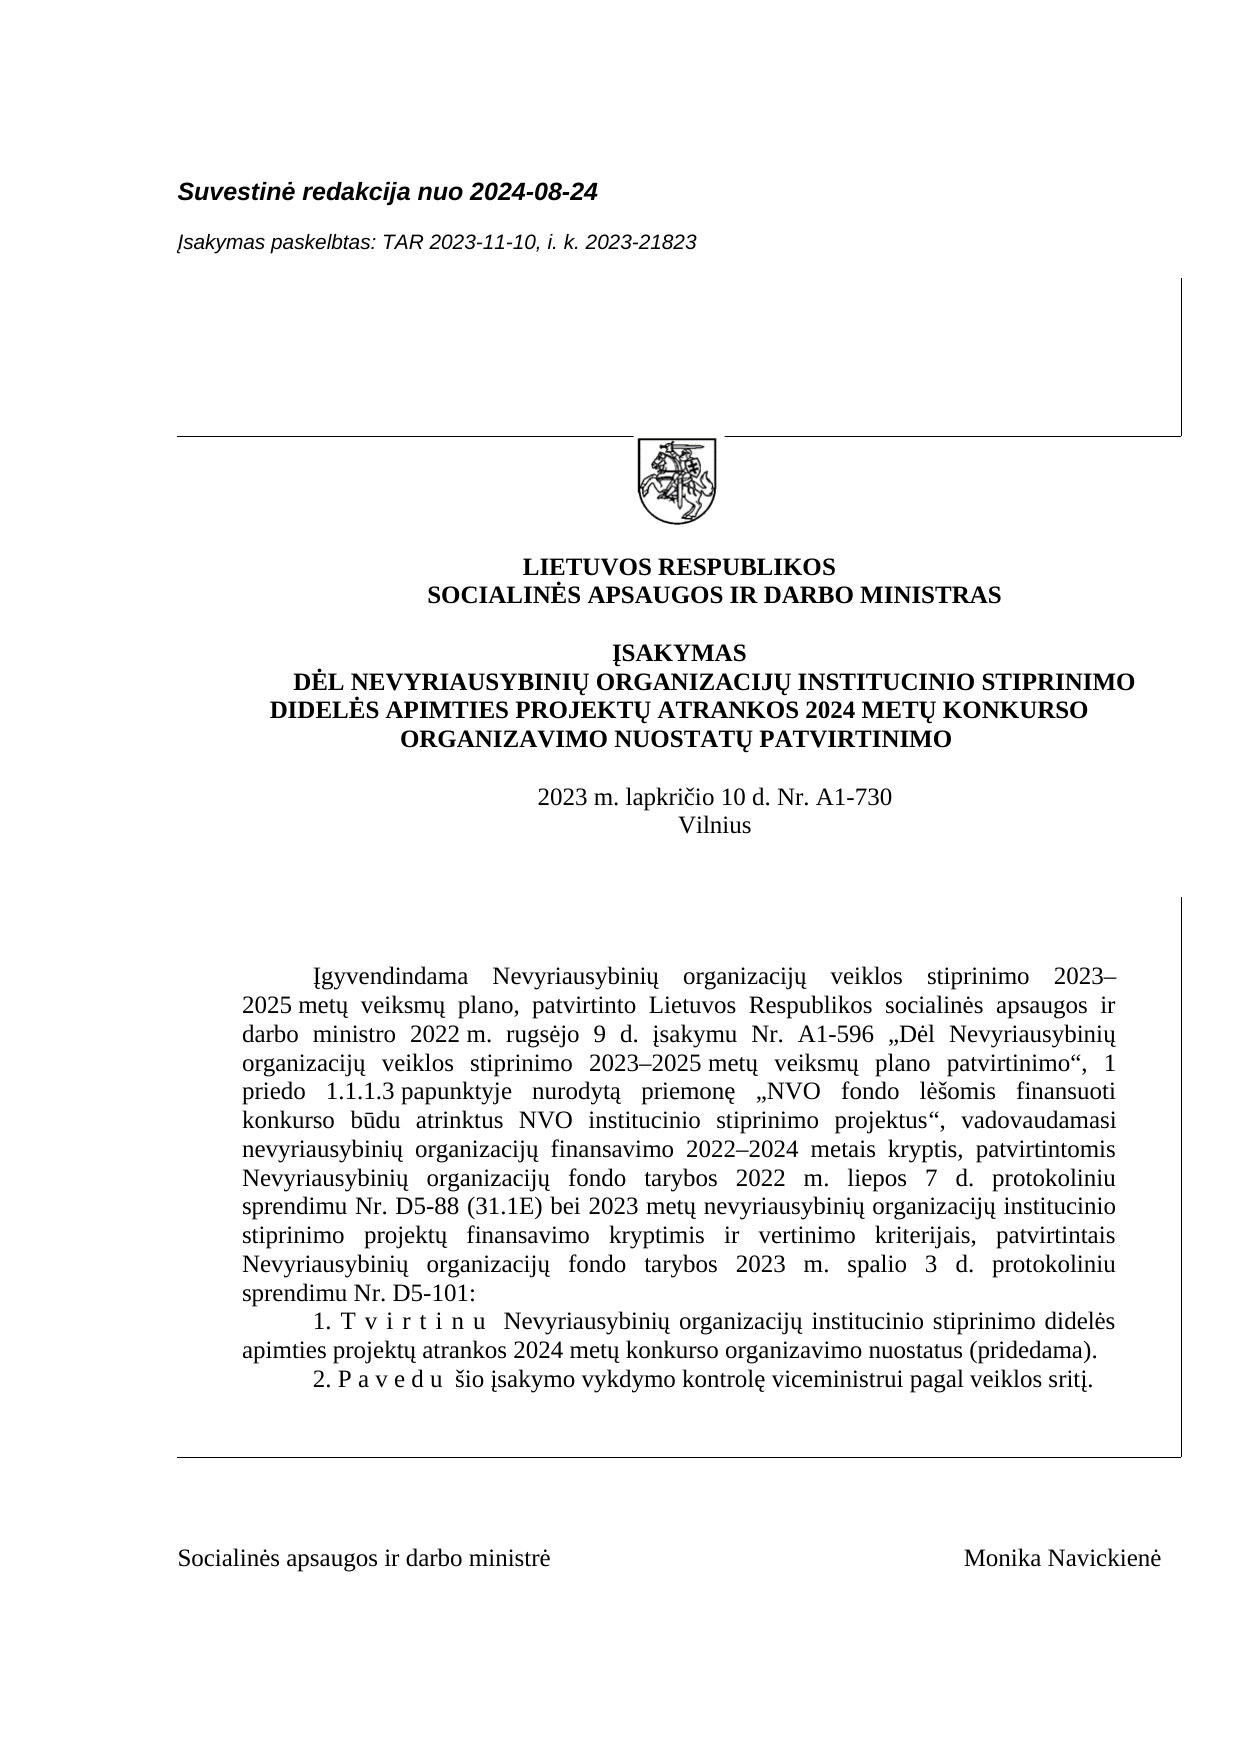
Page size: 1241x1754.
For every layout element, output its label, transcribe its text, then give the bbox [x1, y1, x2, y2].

text Socialinės apsaugos ir darbo ministrė Monika Navickienė [177, 1543, 1181, 1572]
text Suvestinė redakcija nuo 2024-08-24 [177, 177, 1181, 206]
text Įgyvendindama Nevyriausybinių organizacijų veiklos stiprinimo 2023–2025 metų veiksmų plano, patvirtinto Lietuvos Respublikos socialinės apsaugos ir darbo ministro 2022 m. rugsėjo 9 d. įsakymu Nr. A1-596 „Dėl Nevyriausybinių organizacijų veiklos stiprinimo 2023–2025 metų veiksmų plano patvirtinimo“, 1 priedo 1.1.1.3 papunktyje nurodytą priemonę „NVO fondo lėšomis finansuoti konkurso būdu atrinktus NVO institucinio stiprinimo projektus“, vadovaudamasi nevyriausybinių organizacijų finansavimo 2022–2024 metais kryptis, patvirtintomis Nevyriausybinių organizacijų fondo tarybos 2022 m. liepos 7 d. protokoliniu sprendimu Nr. D5-88 (31.1E) bei 2023 metų nevyriausybinių organizacijų institucinio stiprinimo projektų finansavimo kryptimis ir vertinimo kriterijais, patvirtintais Nevyriausybinių organizacijų fondo tarybos 2023 m. spalio 3 d. protokoliniu sprendimu Nr. D5-101: [177, 897, 1181, 1306]
text ĮSAKYMAS [177, 638, 1181, 667]
text DĖL NEVYRIAUSYBINIŲ ORGANIZACIJŲ INSTITUCINIO STIPRINIMO DIDELĖS APIMTIES PROJEKTŲ ATRANKOS 2024 METŲ KONKURSO ORGANIZAVIMO NUOSTATŲ PATVIRTINIMO [177, 667, 1181, 753]
text 2. P a v e d u šio įsakymo vykdymo kontrolę viceministrui pagal veiklos sritį. [177, 1364, 1181, 1457]
text Įsakymas paskelbtas: TAR 2023-11-10, i. k. 2023-21823 [177, 230, 1181, 254]
text 1. T v i r t i n u Nevyriausybinių organizacijų institucinio stiprinimo didelės apimties projektų atrankos 2024 metų konkurso organizavimo nuostatus (pridedama). [177, 1306, 1181, 1364]
text 2023 m. lapkričio 10 d. Nr. A1-730 [177, 782, 1181, 811]
text LIETUVOS RESPUBLIKOS [177, 552, 1181, 581]
text Vilnius [177, 811, 1181, 839]
text SOCIALINĖS APSAUGOS IR DARBO MINISTRAS [177, 581, 1181, 609]
